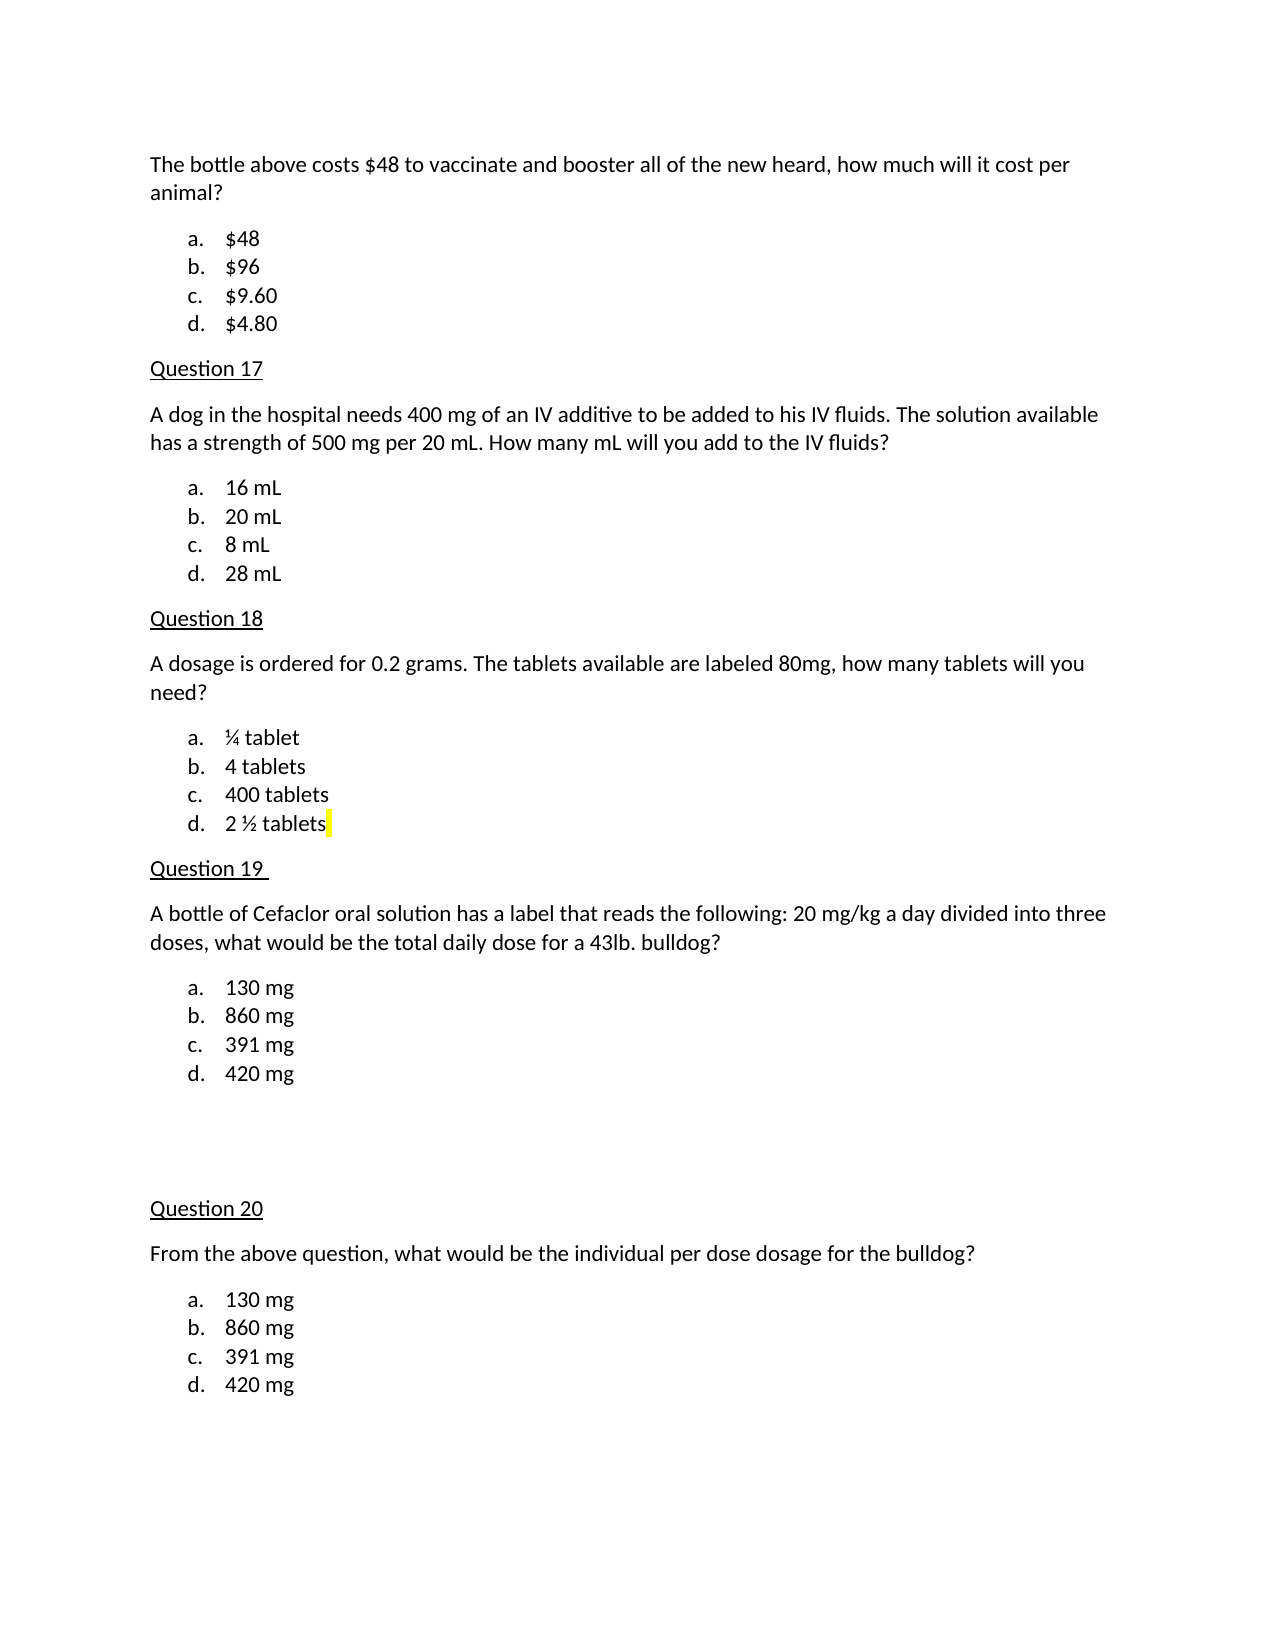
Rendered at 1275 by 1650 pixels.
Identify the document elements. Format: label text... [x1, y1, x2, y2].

list 391 mg [187, 1030, 1125, 1058]
list 130 mg [187, 1285, 1125, 1313]
list 4 tablets [187, 752, 1125, 780]
list $9.60 [187, 281, 1125, 309]
list $4.80 [187, 309, 1125, 337]
text A bottle of Cefaclor oral solution has a label that reads the following: 20 mg/kg a day divided into three doses, what would be the total daily dose for a 43lb. bulldog? [150, 899, 1125, 956]
text Question 20 [150, 1194, 1125, 1222]
list $96 [187, 252, 1125, 280]
text Question 19 [150, 854, 1125, 882]
list 400 tablets [187, 780, 1125, 808]
list 420 mg [187, 1370, 1125, 1398]
list 8 mL [187, 531, 1125, 559]
list $48 [187, 224, 1125, 252]
list 16 mL [187, 473, 1125, 502]
list 130 mg [187, 973, 1125, 1001]
list 860 mg [187, 1313, 1125, 1341]
list 20 mL [187, 502, 1125, 530]
text Question 17 [150, 354, 1125, 383]
list 2 ½ tablets [187, 809, 1125, 837]
list 28 mL [187, 559, 1125, 587]
text A dog in the hospital needs 400 mg of an IV additive to be added to his IV fluids. The solution available has a strength of 500 mg per 20 mL. How many mL will you add to the IV fluids? [150, 400, 1125, 456]
list 860 mg [187, 1002, 1125, 1030]
text The bottle above costs $48 to vaccinate and booster all of the new heard, how much will it cost per animal? [150, 150, 1125, 207]
list ¼ tablet [187, 723, 1125, 751]
text A dosage is ordered for 0.2 grams. The tablets available are labeled 80mg, how many tablets will you need? [150, 649, 1125, 706]
list 391 mg [187, 1342, 1125, 1370]
text Question 18 [150, 604, 1125, 632]
text From the above question, what would be the individual per dose dosage for the bulldog? [150, 1239, 1125, 1268]
list 420 mg [187, 1059, 1125, 1087]
